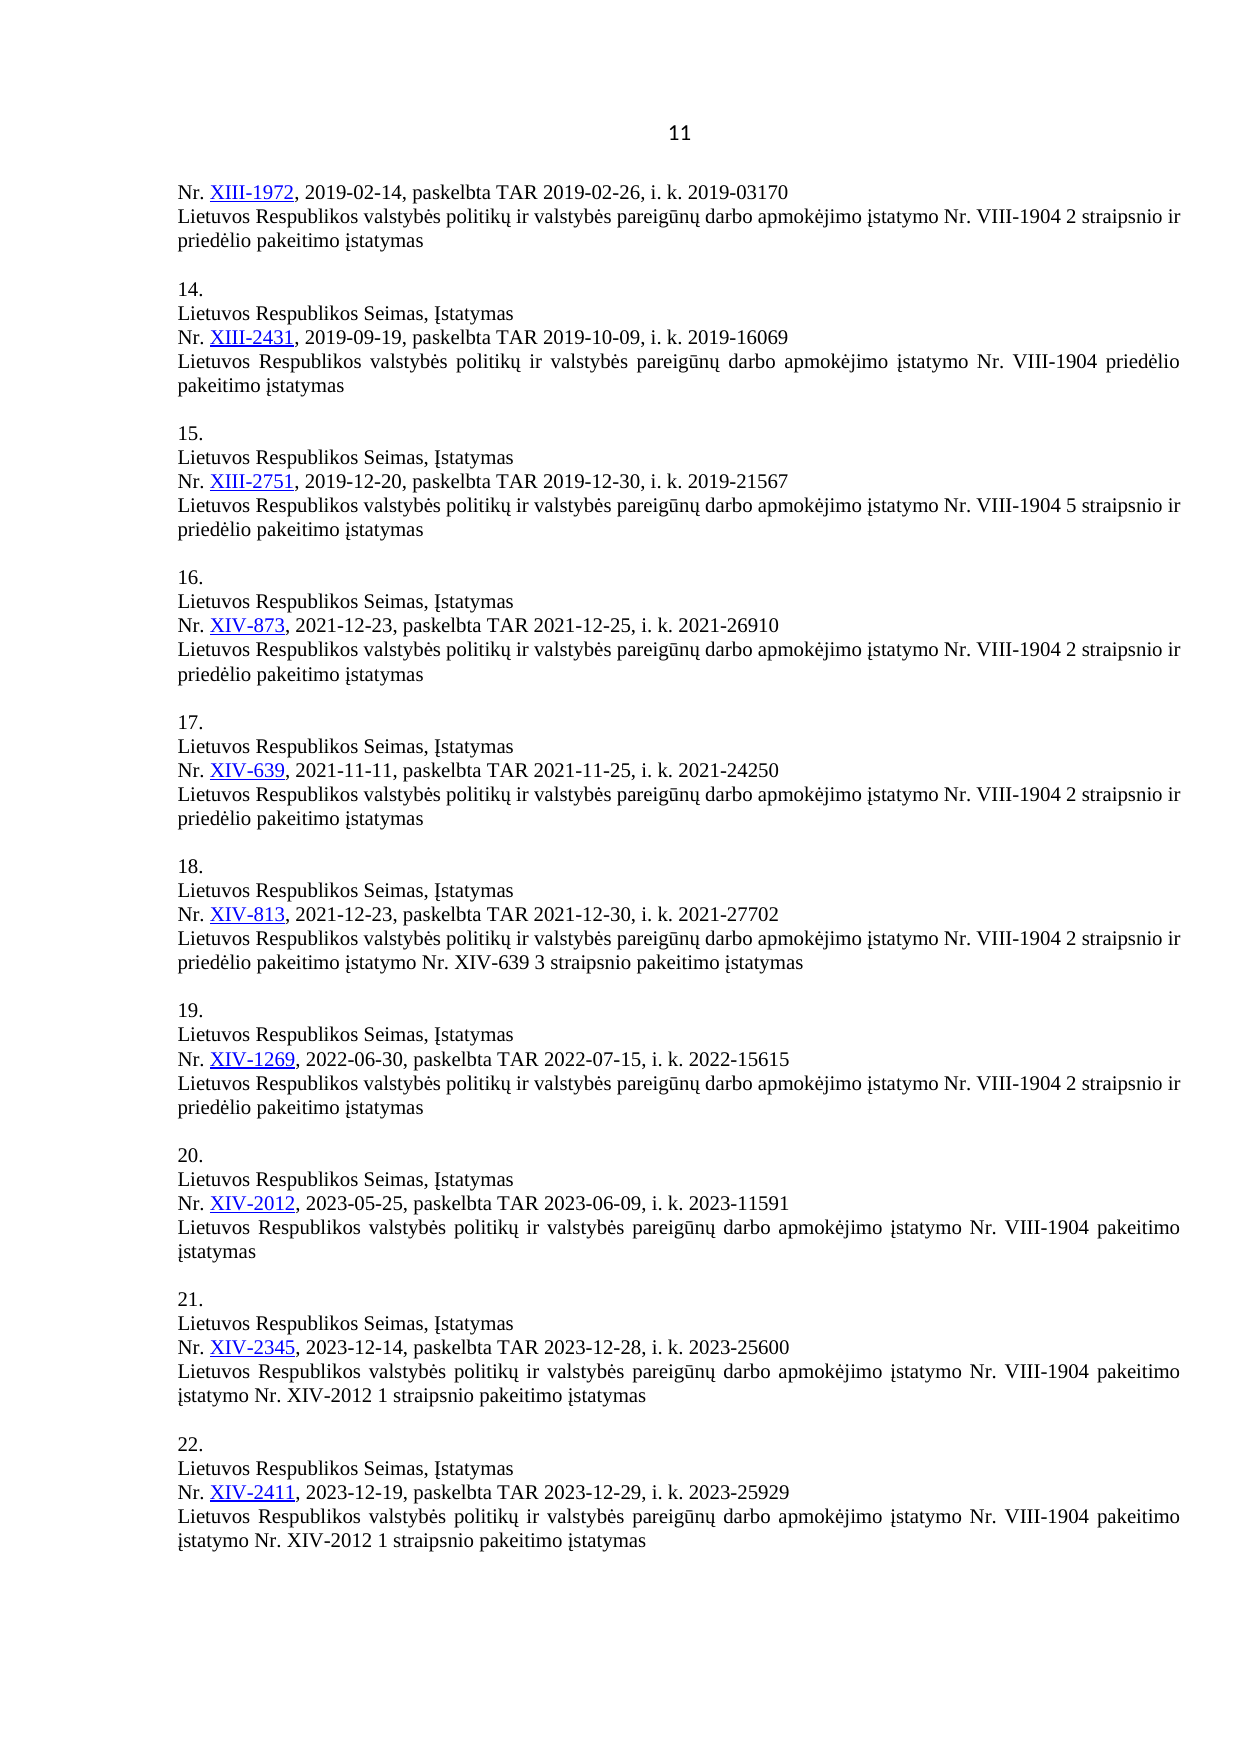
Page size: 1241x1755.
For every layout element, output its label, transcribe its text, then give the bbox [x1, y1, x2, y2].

text Lietuvos Respublikos valstybės politikų ir valstybės pareigūnų darbo apmokėjimo įstatymo Nr. VIII-1904 pakeitimo įstatymas [177, 1215, 1181, 1263]
text Lietuvos Respublikos valstybės politikų ir valstybės pareigūnų darbo apmokėjimo įstatymo Nr. VIII-1904 2 straipsnio ir priedėlio pakeitimo įstatymas [177, 204, 1181, 252]
text Nr. XIII-2751, 2019-12-20, paskelbta TAR 2019-12-30, i. k. 2019-21567 [177, 469, 1181, 493]
text Nr. XIV-1269, 2022-06-30, paskelbta TAR 2022-07-15, i. k. 2022-15615 [177, 1046, 1181, 1071]
text Lietuvos Respublikos valstybės politikų ir valstybės pareigūnų darbo apmokėjimo įstatymo Nr. VIII-1904 2 straipsnio ir priedėlio pakeitimo įstatymo Nr. XIV-639 3 straipsnio pakeitimo įstatymas [177, 926, 1181, 974]
text Nr. XIV-2012, 2023-05-25, paskelbta TAR 2023-06-09, i. k. 2023-11591 [177, 1191, 1181, 1215]
text Lietuvos Respublikos Seimas, Įstatymas [177, 734, 1181, 758]
text 17. [177, 709, 1181, 734]
text Lietuvos Respublikos valstybės politikų ir valstybės pareigūnų darbo apmokėjimo įstatymo Nr. VIII-1904 2 straipsnio ir priedėlio pakeitimo įstatymas [177, 1071, 1181, 1119]
text Lietuvos Respublikos Seimas, Įstatymas [177, 1311, 1181, 1335]
text Lietuvos Respublikos Seimas, Įstatymas [177, 1022, 1181, 1046]
text Lietuvos Respublikos Seimas, Įstatymas [177, 1456, 1181, 1479]
text Lietuvos Respublikos Seimas, Įstatymas [177, 878, 1181, 902]
text 15. [177, 421, 1181, 445]
text Nr. XIV-873, 2021-12-23, paskelbta TAR 2021-12-25, i. k. 2021-26910 [177, 613, 1181, 637]
text Nr. XIV-2345, 2023-12-14, paskelbta TAR 2023-12-28, i. k. 2023-25600 [177, 1335, 1181, 1359]
text 18. [177, 854, 1181, 878]
text Lietuvos Respublikos valstybės politikų ir valstybės pareigūnų darbo apmokėjimo įstatymo Nr. VIII-1904 2 straipsnio ir priedėlio pakeitimo įstatymas [177, 637, 1181, 686]
text 22. [177, 1431, 1181, 1456]
text Lietuvos Respublikos Seimas, Įstatymas [177, 589, 1181, 613]
text Lietuvos Respublikos valstybės politikų ir valstybės pareigūnų darbo apmokėjimo įstatymo Nr. VIII-1904 pakeitimo įstatymo Nr. XIV-2012 1 straipsnio pakeitimo įstatymas [177, 1504, 1181, 1552]
text Lietuvos Respublikos valstybės politikų ir valstybės pareigūnų darbo apmokėjimo įstatymo Nr. VIII-1904 pakeitimo įstatymo Nr. XIV-2012 1 straipsnio pakeitimo įstatymas [177, 1359, 1181, 1407]
text Lietuvos Respublikos valstybės politikų ir valstybės pareigūnų darbo apmokėjimo įstatymo Nr. VIII-1904 priedėlio pakeitimo įstatymas [177, 349, 1181, 397]
text Lietuvos Respublikos Seimas, Įstatymas [177, 1167, 1181, 1191]
text Nr. XIV-639, 2021-11-11, paskelbta TAR 2021-11-25, i. k. 2021-24250 [177, 758, 1181, 782]
text 21. [177, 1287, 1181, 1311]
text Nr. XIII-2431, 2019-09-19, paskelbta TAR 2019-10-09, i. k. 2019-16069 [177, 324, 1181, 349]
text 14. [177, 276, 1181, 301]
text Nr. XIV-2411, 2023-12-19, paskelbta TAR 2023-12-29, i. k. 2023-25929 [177, 1479, 1181, 1504]
text 16. [177, 565, 1181, 589]
text 20. [177, 1143, 1181, 1167]
text Lietuvos Respublikos Seimas, Įstatymas [177, 445, 1181, 469]
text 19. [177, 998, 1181, 1022]
text Nr. XIV-813, 2021-12-23, paskelbta TAR 2021-12-30, i. k. 2021-27702 [177, 902, 1181, 926]
text Lietuvos Respublikos valstybės politikų ir valstybės pareigūnų darbo apmokėjimo įstatymo Nr. VIII-1904 5 straipsnio ir priedėlio pakeitimo įstatymas [177, 493, 1181, 541]
text Nr. XIII-1972, 2019-02-14, paskelbta TAR 2019-02-26, i. k. 2019-03170 [177, 180, 1181, 204]
text Lietuvos Respublikos Seimas, Įstatymas [177, 301, 1181, 324]
text Lietuvos Respublikos valstybės politikų ir valstybės pareigūnų darbo apmokėjimo įstatymo Nr. VIII-1904 2 straipsnio ir priedėlio pakeitimo įstatymas [177, 782, 1181, 830]
